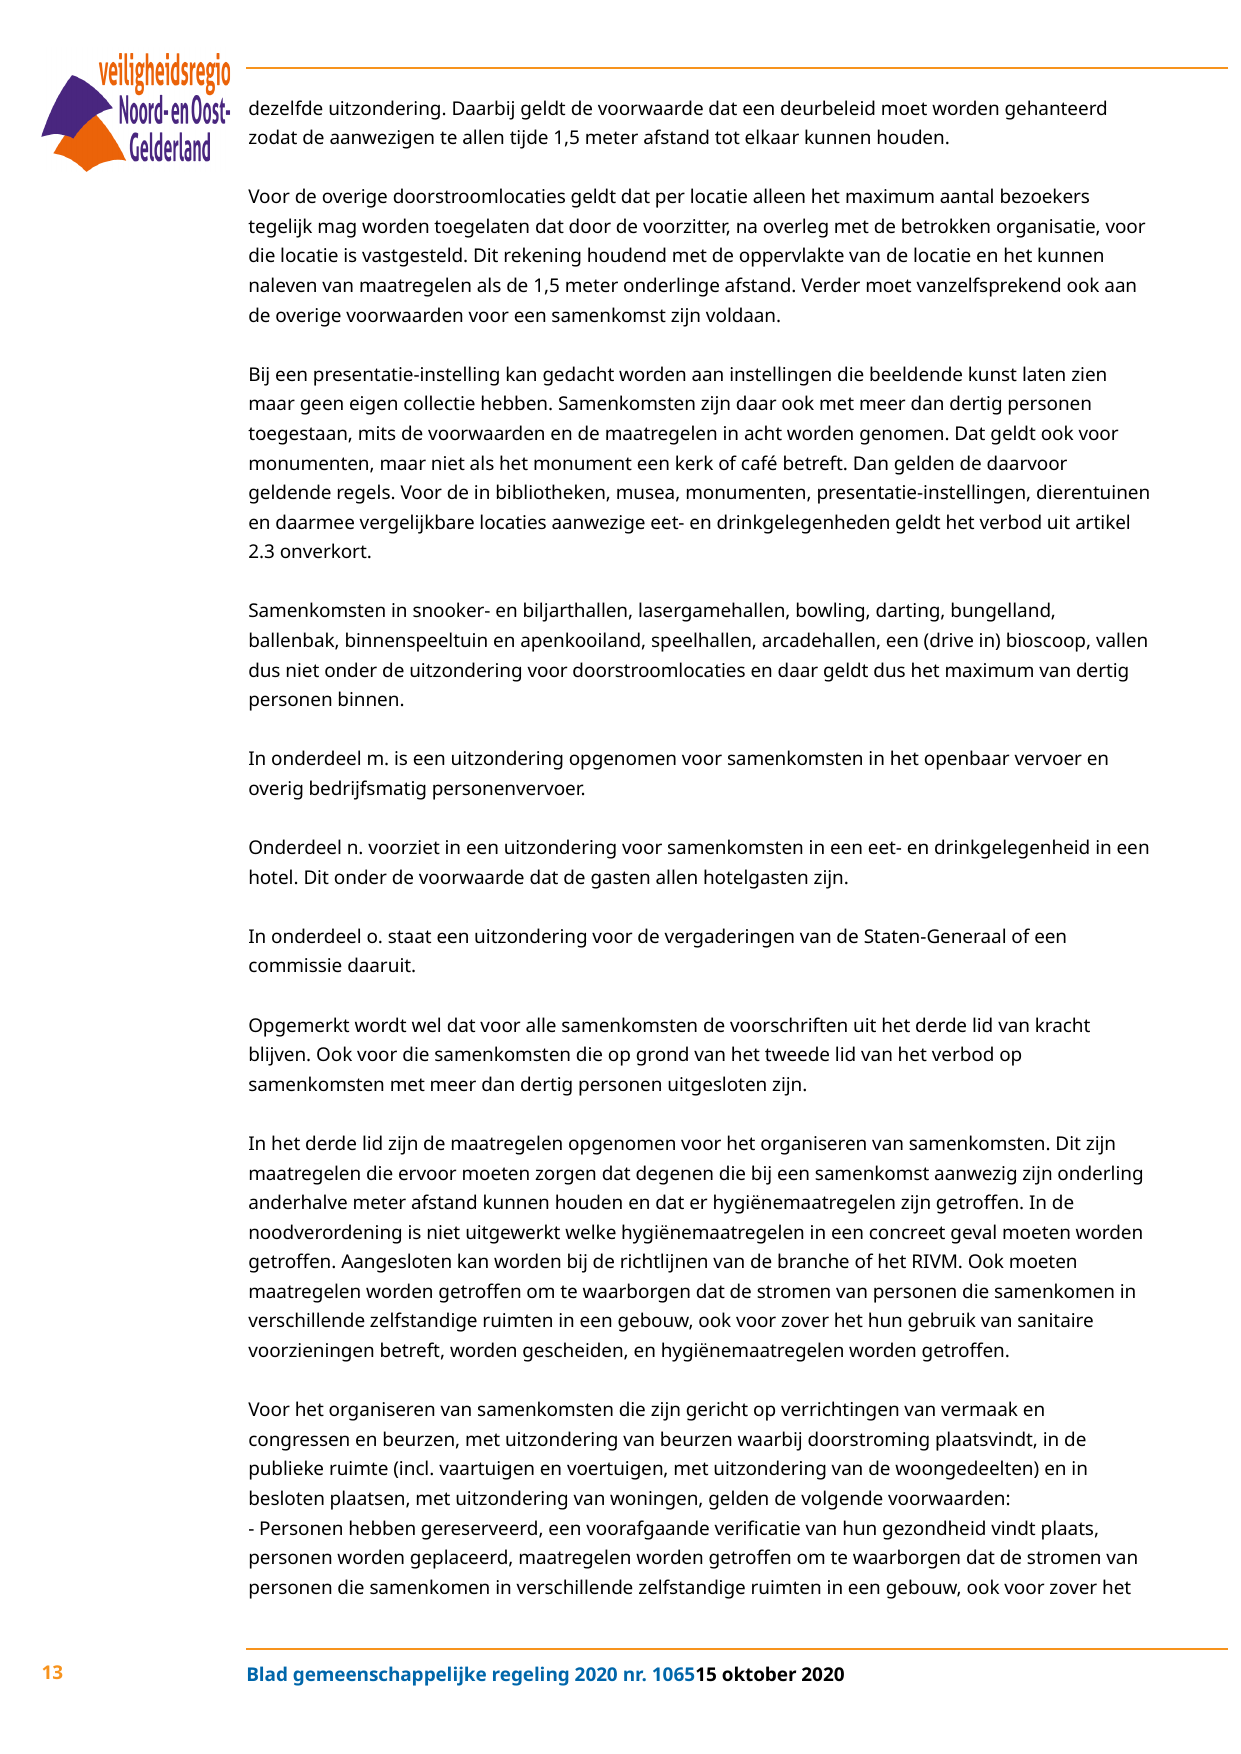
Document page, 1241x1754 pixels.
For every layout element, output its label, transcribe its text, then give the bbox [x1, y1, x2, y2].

text Samenkomsten in snooker- en biljarthallen, lasergamehallen, bowling, darting, bungelland, ballenbak, binnenspeeltuin en apenkooiland, speelhallen, arcadehallen, een (drive in) bioscoop, vallen dus niet onder de uitzondering voor doorstroomlocaties en daar geldt dus het maximum van dertig personen binnen. [248, 598, 1152, 712]
picture [41, 47, 231, 172]
text - Personen hebben gereserveerd, een voorafgaande verificatie van hun gezondheid vindt plaats, personen worden geplaceerd, maatregelen worden getroffen om te waarborgen dat de stromen van personen die samenkomen in verschillende zelfstandige ruimten in een gebouw, ook voor zover het [248, 1515, 1152, 1600]
text In het derde lid zijn de maatregelen opgenomen voor het organiseren van samenkomsten. Dit zijn maatregelen die ervoor moeten zorgen dat degenen die bij een samenkomst aanwezig zijn onderling anderhalve meter afstand kunnen houden en dat er hygiënemaatregelen zijn getroffen. In de noodverordening is niet uitgewerkt welke hygiënemaatregelen in een concreet geval moeten worden getroffen. Aangesloten kan worden bij de richtlijnen van de branche of het RIVM. Ook moeten maatregelen worden getroffen om te waarborgen dat de stromen van personen die samenkomen in verschillende zelfstandige ruimten in een gebouw, ook voor zover het hun gebruik van sanitaire voorzieningen betreft, worden gescheiden, en hygiënemaatregelen worden getroffen. [248, 1130, 1152, 1363]
text dezelfde uitzondering. Daarbij geldt de voorwaarde dat een deurbeleid moet worden gehanteerd zodat de aanwezigen te allen tijde 1,5 meter afstand tot elkaar kunnen houden. [248, 95, 1152, 150]
text Onderdeel n. voorziet in een uitzondering voor samenkomsten in een eet- en drinkgelegenheid in een hotel. Dit onder de voorwaarde dat de gasten allen hotelgasten zijn. [248, 834, 1152, 890]
text In onderdeel m. is een uitzondering opgenomen voor samenkomsten in het openbaar vervoer en overig bedrijfsmatig personenvervoer. [248, 746, 1152, 801]
text Bij een presentatie-instelling kan gedacht worden aan instellingen die beeldende kunst laten zien maar geen eigen collectie hebben. Samenkomsten zijn daar ook met meer dan dertig personen toegestaan, mits de voorwaarden en de maatregelen in acht worden genomen. Dat geldt ook voor monumenten, maar niet als het monument een kerk of café betreft. Dan gelden de daarvoor geldende regels. Voor de in bibliotheken, musea, monumenten, presentatie-instellingen, dierentuinen en daarmee vergelijkbare locaties aanwezige eet- en drinkgelegenheden geldt het verbod uit artikel 2.3 onverkort. [248, 361, 1152, 564]
text Voor de overige doorstroomlocaties geldt dat per locatie alleen het maximum aantal bezoekers tegelijk mag worden toegelaten dat door de voorzitter, na overleg met de betrokken organisatie, voor die locatie is vastgesteld. Dit rekening houdend met de oppervlakte van de locatie en het kunnen naleven van maatregelen als de 1,5 meter onderlinge afstand. Verder moet vanzelfsprekend ook aan de overige voorwaarden voor een samenkomst zijn voldaan. [248, 183, 1152, 328]
text Voor het organiseren van samenkomsten die zijn gericht op verrichtingen van vermaak en congressen en beurzen, met uitzondering van beurzen waarbij doorstroming plaatsvindt, in de publieke ruimte (incl. vaartuigen en voertuigen, met uitzondering van de woongedeelten) en in besloten plaatsen, met uitzondering van woningen, gelden de volgende voorwaarden: [248, 1396, 1152, 1511]
text In onderdeel o. staat een uitzondering voor de vergaderingen van de Staten-Generaal of een commissie daaruit. [248, 923, 1152, 978]
text Opgemerkt wordt wel dat voor alle samenkomsten de voorschriften uit het derde lid van kracht blijven. Ook voor die samenkomsten die op grond van het tweede lid van het verbod op samenkomsten met meer dan dertig personen uitgesloten zijn. [248, 1012, 1152, 1097]
